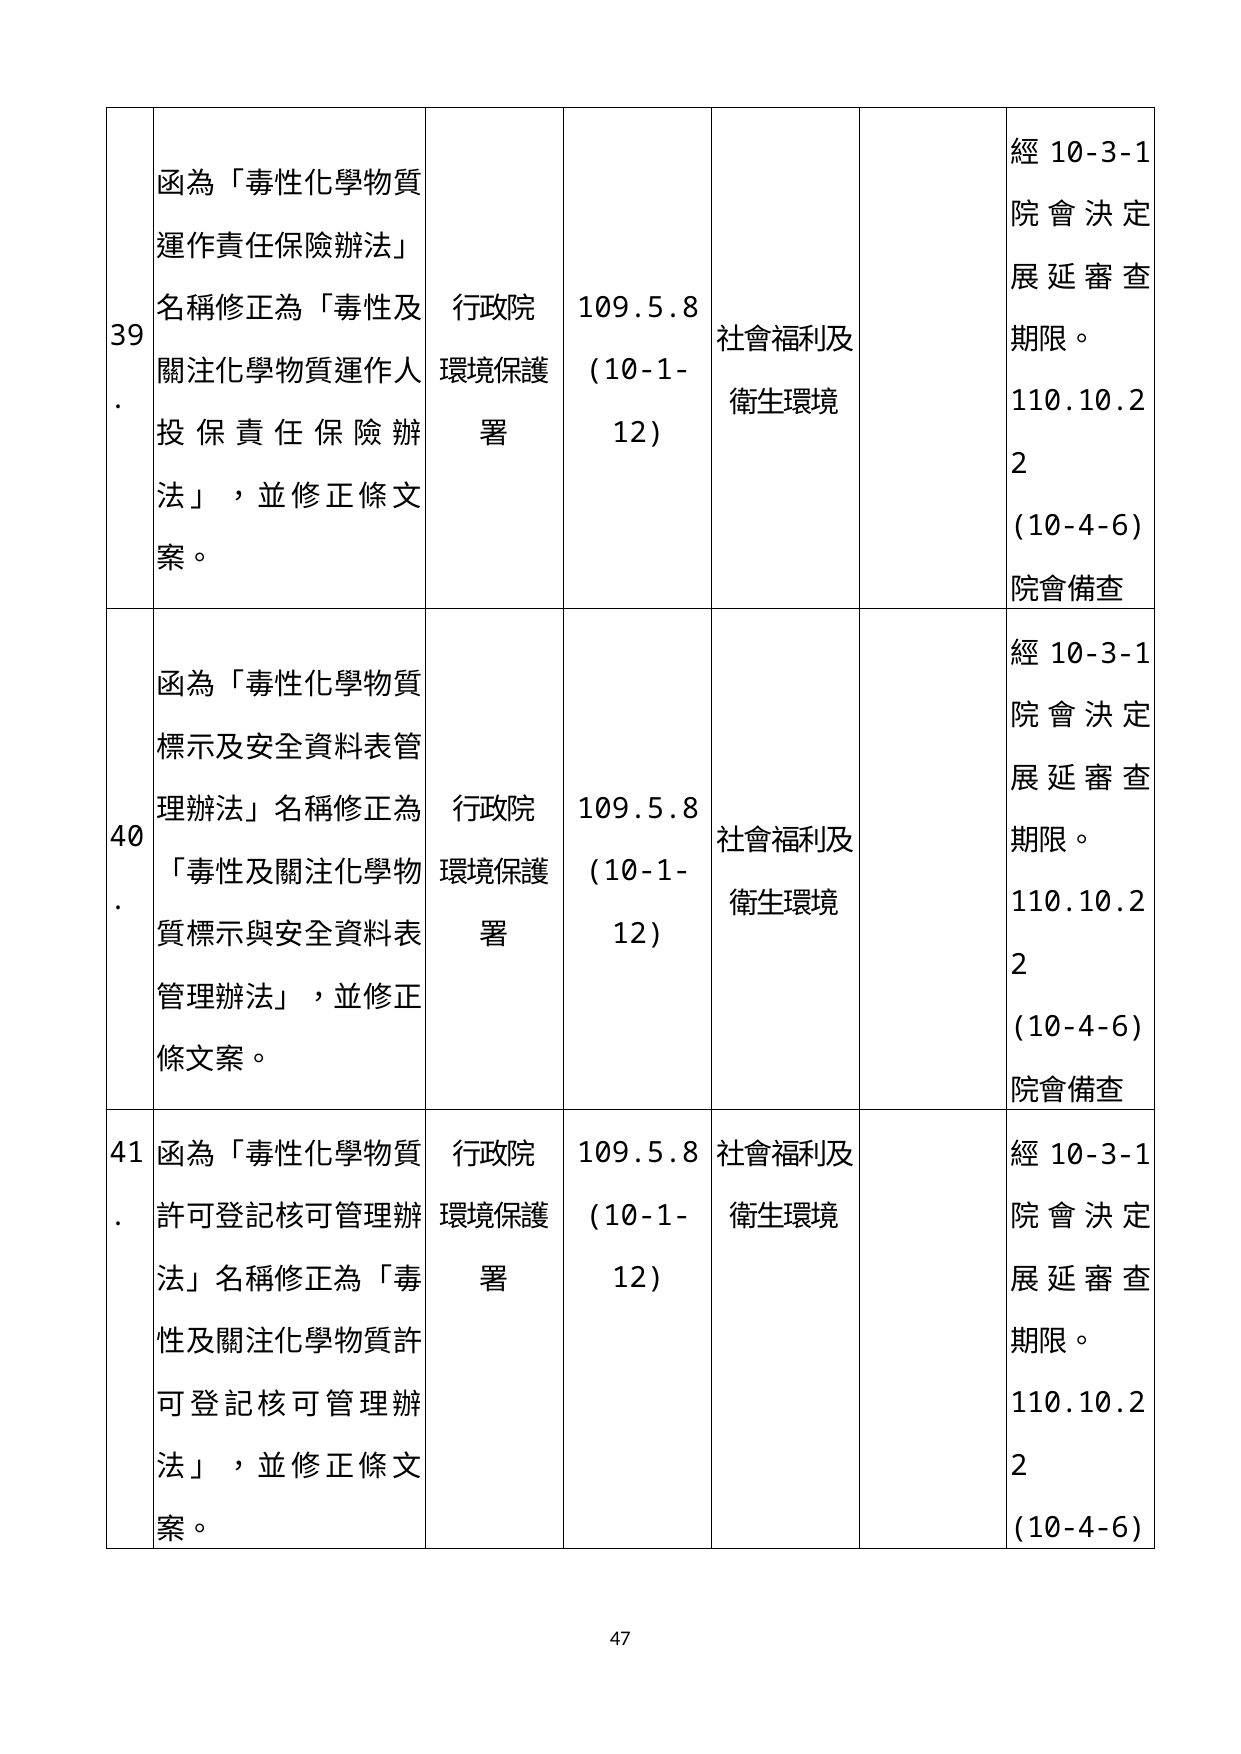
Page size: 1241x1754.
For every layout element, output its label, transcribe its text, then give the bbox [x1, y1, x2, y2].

table_cell 函為「毒性化學物質許可登記核可管理辦法」名稱修正為「毒性及關注化學物質許可登記核可管理辦法」，並修正條文案。 [154, 1110, 425, 1547]
table_cell 行政院 環境保護署 [426, 1110, 563, 1547]
table_cell [107, 1110, 153, 1547]
table_cell 經10-3-1院會決定展延審查期限。 110.10.22 (10-4-6) 院會備查 [1007, 609, 1154, 1109]
table_cell [860, 108, 1006, 608]
table_cell 社會福利及衛生環境 [712, 609, 859, 1109]
table_cell 109.5.8 (10-1-12) [564, 108, 711, 608]
table_cell [860, 609, 1006, 1109]
table_cell 社會福利及衛生環境 [712, 1110, 859, 1547]
table_cell [860, 1110, 1006, 1547]
table_cell 經10-3-1院會決定展延審查期限。 110.10.22 (10-4-6) [1007, 1110, 1154, 1547]
table_cell [107, 108, 153, 608]
table_cell 109.5.8 (10-1-12) [564, 1110, 711, 1547]
table_cell 行政院 環境保護署 [426, 108, 563, 608]
table_cell 109.5.8 (10-1-12) [564, 609, 711, 1109]
table_cell [107, 609, 153, 1109]
table_cell 社會福利及衛生環境 [712, 108, 859, 608]
table_cell 函為「毒性化學物質標示及安全資料表管理辦法」名稱修正為「毒性及關注化學物質標示與安全資料表管理辦法」，並修正條文案。 [154, 609, 425, 1109]
table_cell 函為「毒性化學物質運作責任保險辦法」名稱修正為「毒性及關注化學物質運作人投保責任保險辦法」，並修正條文案。 [154, 108, 425, 608]
table_cell 行政院 環境保護署 [426, 609, 563, 1109]
table_cell 經10-3-1院會決定展延審查期限。 110.10.22 (10-4-6) 院會備查 [1007, 108, 1154, 608]
